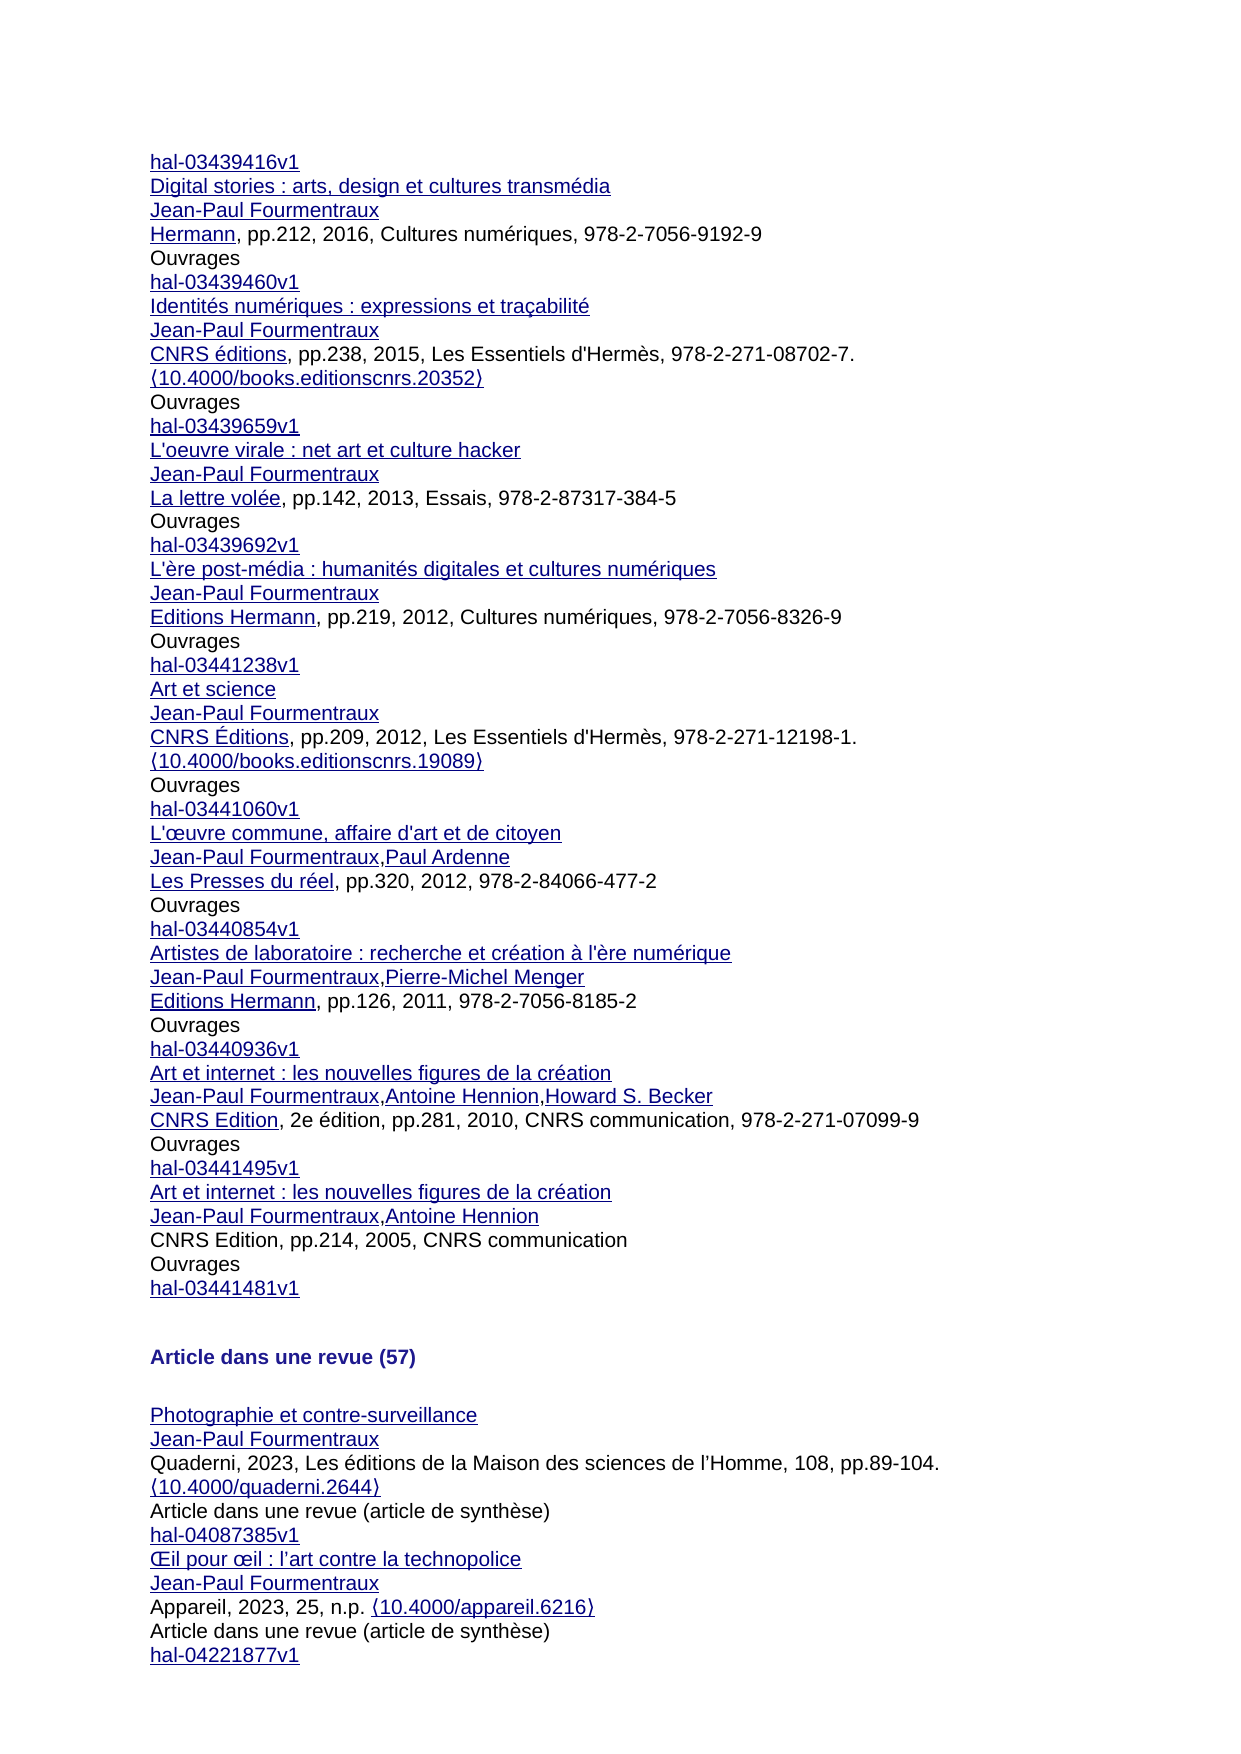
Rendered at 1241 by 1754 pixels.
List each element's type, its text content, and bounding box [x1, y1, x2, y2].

table_cell Art et science Jean-Paul Fourmentraux CNRS Éditions, pp.209, 2012, Les Essentiels d'Hermès, 978-2-271-12198-1. ⟨10.4000/books.editionscnrs.19089⟩ Ouvrages hal-03441060v1 [150, 677, 1090, 821]
table_cell L'œuvre commune, affaire d'art et de citoyen Jean-Paul Fourmentraux,Paul Ardenne Les Presses du réel, pp.320, 2012, 978-2-84066-477-2 Ouvrages hal-03440854v1 [150, 821, 1090, 941]
table_cell Œil pour œil : l’art contre la technopolice Jean-Paul Fourmentraux Appareil, 2023, 25, n.p. ⟨10.4000/appareil.6216⟩ Article dans une revue (article de synthèse) hal-04221877v1 [150, 1547, 1090, 1667]
table_header Photographie et contre-surveillance Jean-Paul Fourmentraux Quaderni, 2023, Les éditions de la Maison des sciences de l’Homme, 108, pp.89-104. ⟨10.4000/quaderni.2644⟩ Article dans une revue (article de synthèse) hal-04087385v1 [150, 1403, 1090, 1547]
table_cell L'oeuvre virale : net art et culture hacker Jean-Paul Fourmentraux La lettre volée, pp.142, 2013, Essais, 978-2-87317-384-5 Ouvrages hal-03439692v1 [150, 438, 1090, 557]
table_cell Art et internet : les nouvelles figures de la création Jean-Paul Fourmentraux,Antoine Hennion,Howard S. Becker CNRS Edition, 2e édition, pp.281, 2010, CNRS communication, 978-2-271-07099-9 Ouvrages hal-03441495v1 [150, 1060, 1090, 1180]
table_cell Digital stories : arts, design et cultures transmédia Jean-Paul Fourmentraux Hermann, pp.212, 2016, Cultures numériques, 978-2-7056-9192-9 Ouvrages hal-03439460v1 [150, 174, 1090, 294]
table_cell Identités numériques : expressions et traçabilité Jean-Paul Fourmentraux CNRS éditions, pp.238, 2015, Les Essentiels d'Hermès, 978-2-271-08702-7. ⟨10.4000/books.editionscnrs.20352⟩ Ouvrages hal-03439659v1 [150, 294, 1090, 437]
table_cell Art et internet : les nouvelles figures de la création Jean-Paul Fourmentraux,Antoine Hennion CNRS Edition, pp.214, 2005, CNRS communication Ouvrages hal-03441481v1 [150, 1180, 1090, 1300]
subtitle Article dans une revue (57) [150, 1345, 1090, 1369]
table_cell Artistes de laboratoire : recherche et création à l'ère numérique Jean-Paul Fourmentraux,Pierre-Michel Menger Editions Hermann, pp.126, 2011, 978-2-7056-8185-2 Ouvrages hal-03440936v1 [150, 941, 1090, 1060]
table_cell hal-03439416v1 [150, 150, 1090, 174]
table_cell L'ère post-média : humanités digitales et cultures numériques Jean-Paul Fourmentraux Editions Hermann, pp.219, 2012, Cultures numériques, 978-2-7056-8326-9 Ouvrages hal-03441238v1 [150, 557, 1090, 677]
